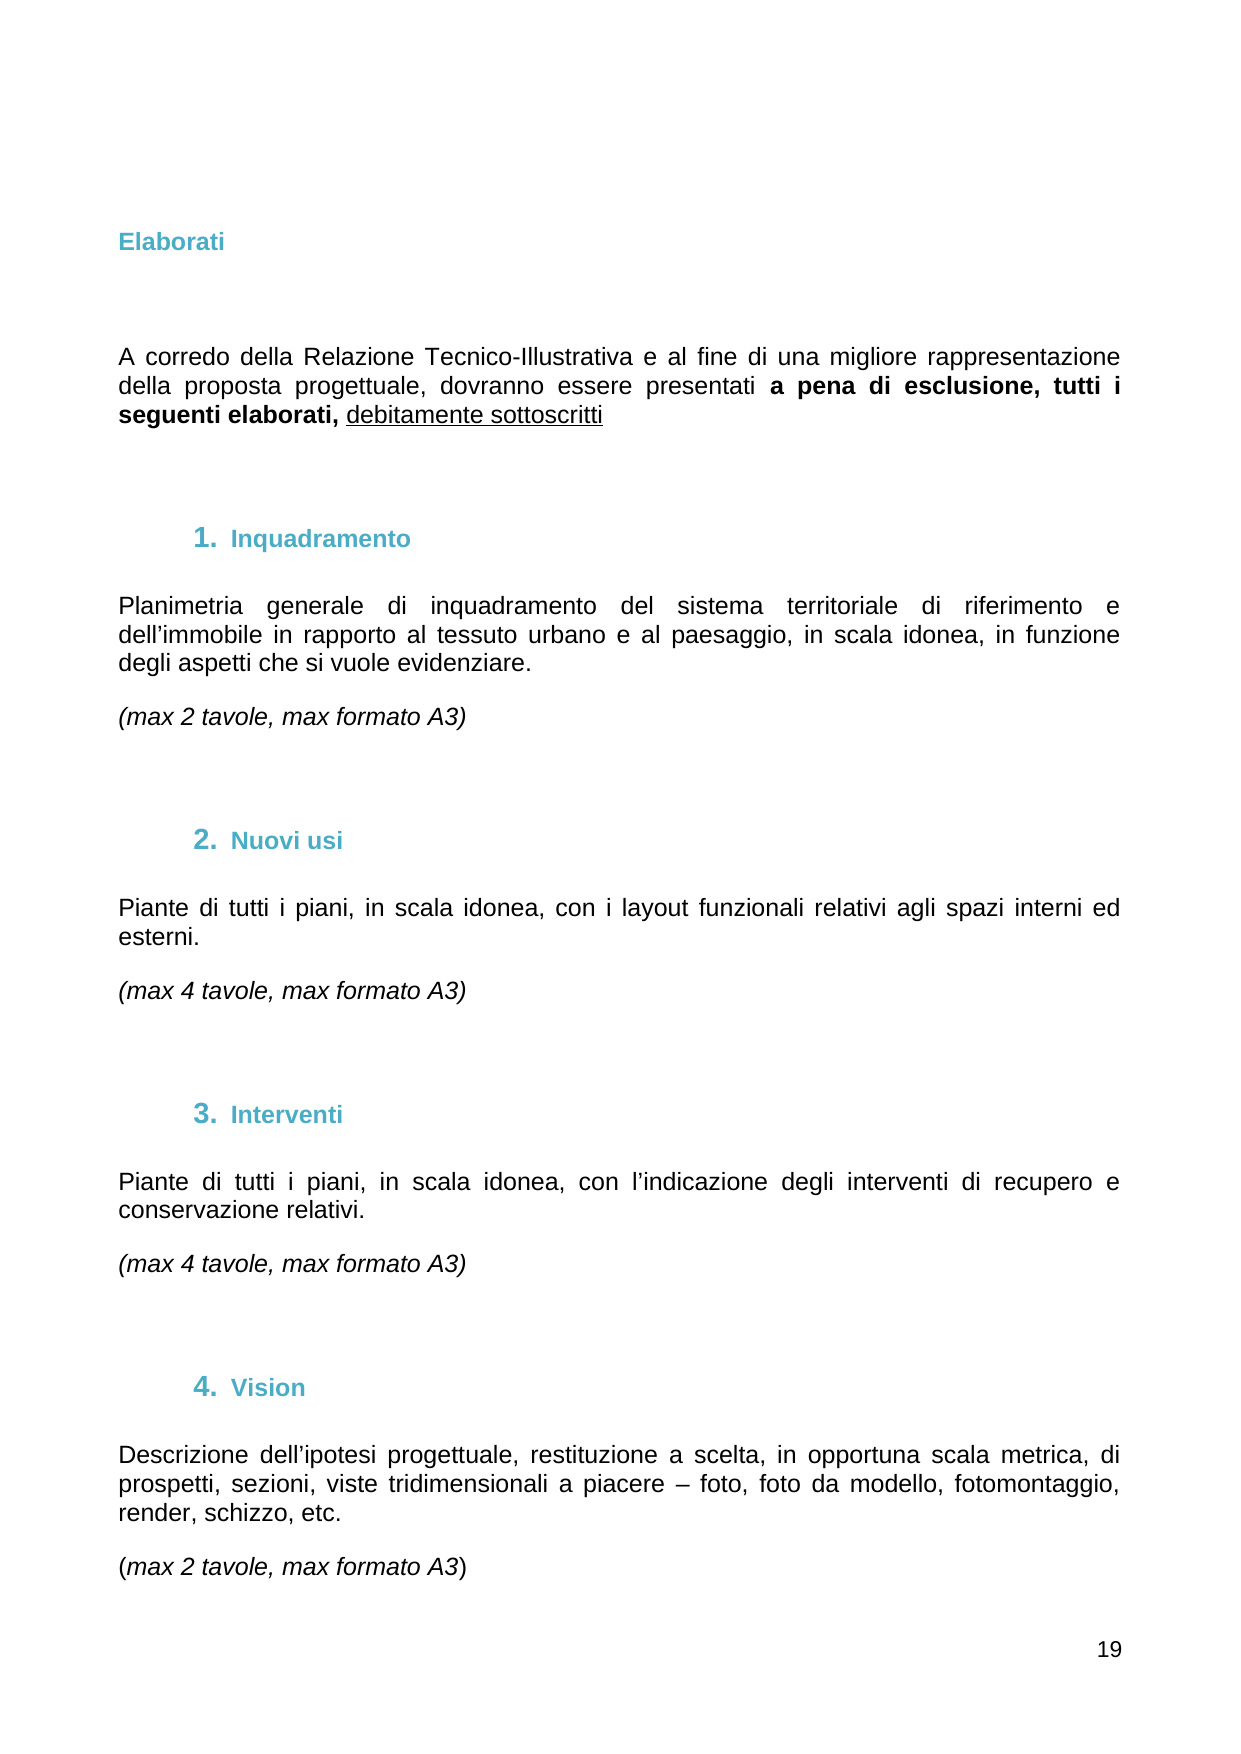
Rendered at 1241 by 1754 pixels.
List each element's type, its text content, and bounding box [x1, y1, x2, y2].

text Piante di tutti i piani, in scala idonea, con i layout funzionali relativi agli spazi interni ed esterni. [118, 893, 1122, 951]
list Nuovi usi [193, 822, 1122, 856]
list Interventi [193, 1096, 1122, 1129]
list Inquadramento [193, 520, 1122, 553]
text Descrizione dell’ipotesi progettuale, restituzione a scelta, in opportuna scala metrica, di prospetti, sezioni, viste tridimensionali a piacere – foto, foto da modello, fotomontaggio, render, schizzo, etc. [118, 1440, 1122, 1526]
text Planimetria generale di inquadramento del sistema territoriale di riferimento e dell’immobile in rapporto al tessuto urbano e al paesaggio, in scala idonea, in funzione degli aspetti che si vuole evidenziare. [118, 591, 1122, 677]
text (max 4 tavole, max formato A3) [118, 1249, 1122, 1278]
list Vision [193, 1369, 1122, 1403]
text Piante di tutti i piani, in scala idonea, con l’indicazione degli interventi di recupero e conservazione relativi. [118, 1167, 1122, 1224]
text Elaborati [118, 226, 1122, 255]
text (max 2 tavole, max formato A3) [118, 702, 1122, 731]
text A corredo della Relazione Tecnico-Illustrativa e al fine di una migliore rappresentazione della proposta progettuale, dovranno essere presentati a pena di esclusione, tutti i seguenti elaborati, debitamente sottoscritti [118, 342, 1122, 428]
text (max 4 tavole, max formato A3) [118, 976, 1122, 1004]
text (max 2 tavole, max formato A3) [118, 1551, 1122, 1580]
